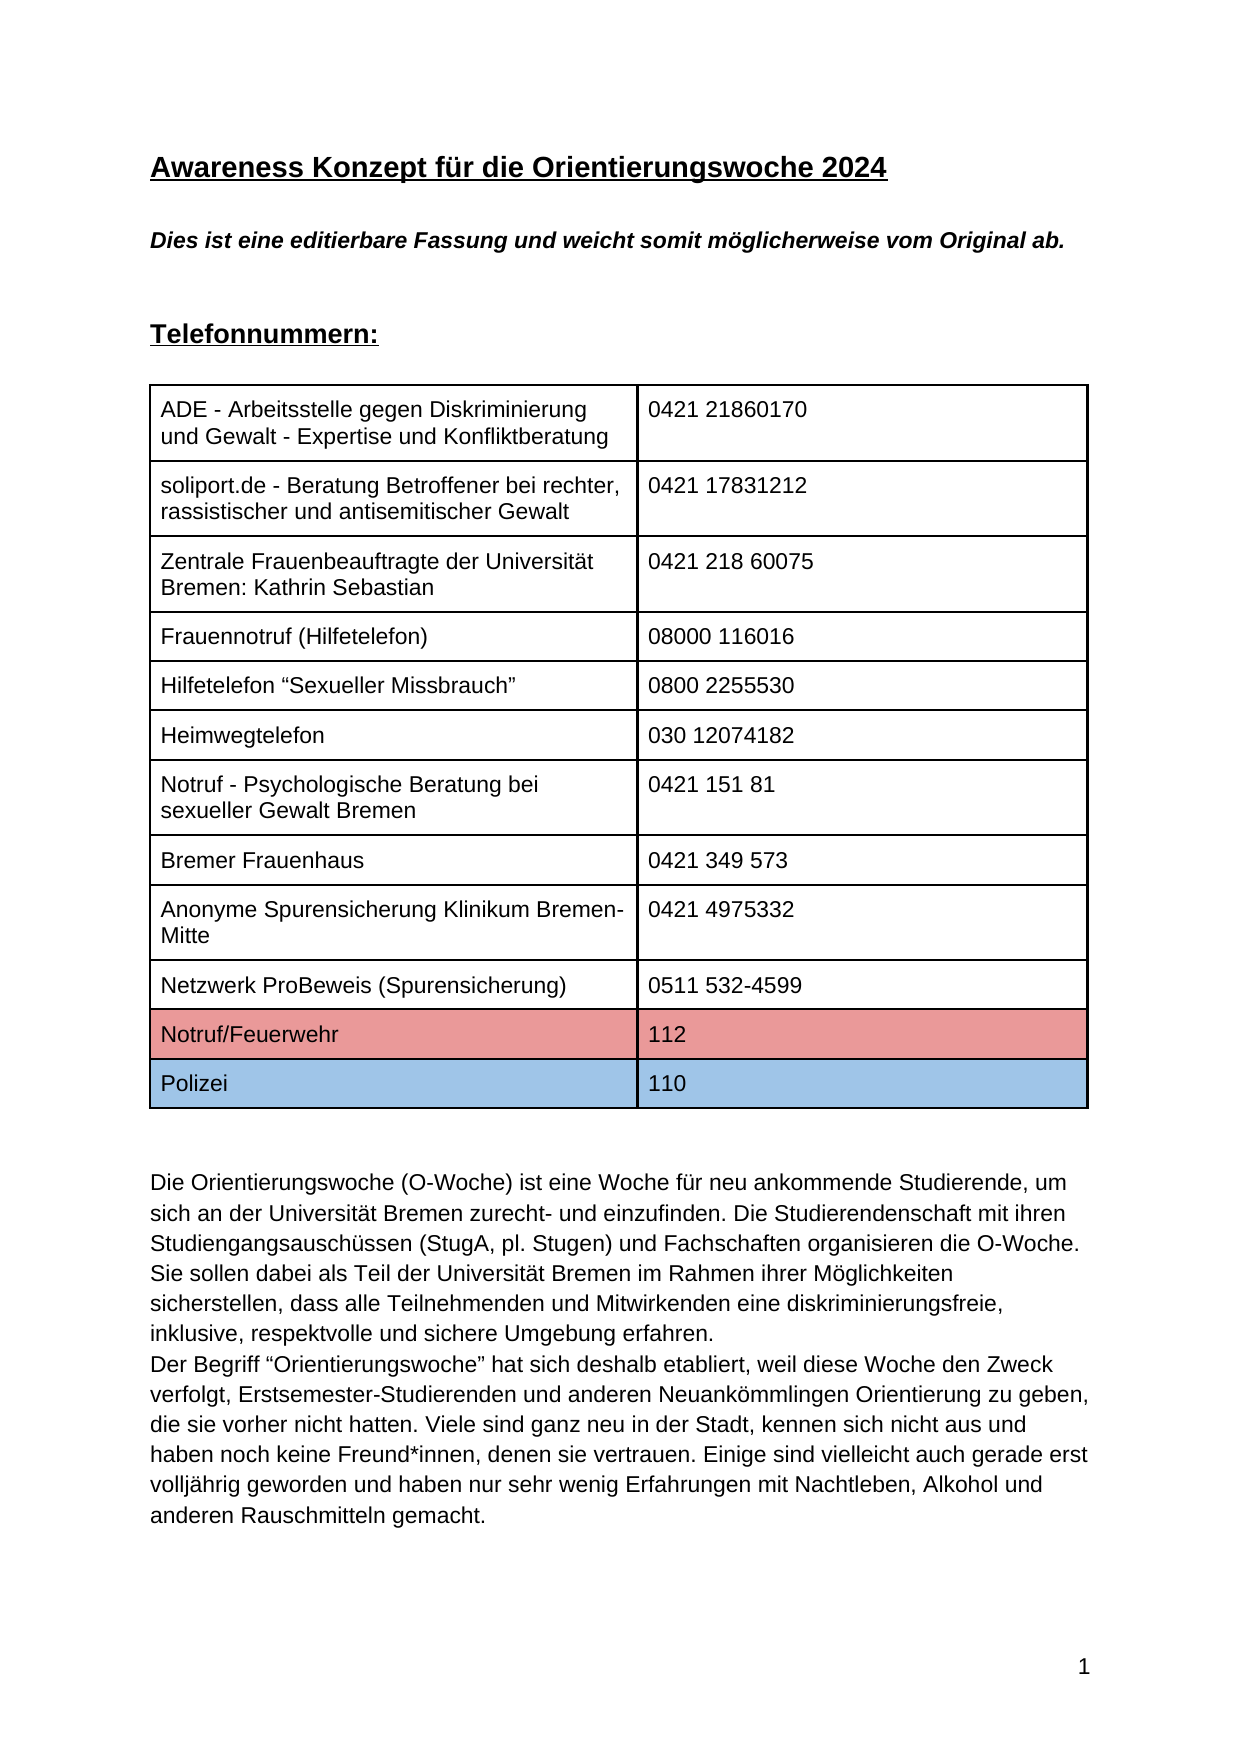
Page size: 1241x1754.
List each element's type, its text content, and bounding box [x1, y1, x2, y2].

text Der Begriff “Orientierungswoche” hat sich deshalb etabliert, weil diese Woche den Zweck verfolgt, Erstsemester-Studierenden und anderen Neuankömmlingen Orientierung zu geben, die sie vorher nicht hatten. Viele sind ganz neu in der Stadt, kennen sich nicht aus und haben noch keine Freund*innen, denen sie vertrauen. Einige sind vielleicht auch gerade erst volljährig geworden und haben nur sehr wenig Erfahrungen mit Nachtleben, Alkohol und anderen Rauschmitteln gemacht. [150, 1351, 1090, 1528]
table_cell Hilfetelefon “Sexueller Missbrauch” [151, 662, 636, 709]
table_cell Notruf/Feuerwehr [151, 1010, 636, 1058]
table_cell 0421 151 81 [639, 761, 1086, 834]
table_cell Notruf - Psychologische Beratung bei sexueller Gewalt Bremen [151, 761, 636, 834]
table_cell Anonyme Spurensicherung Klinikum Bremen-Mitte [151, 886, 636, 959]
text Die Orientierungswoche (O-Woche) ist eine Woche für neu ankommende Studierende, um sich an der Universität Bremen zurecht- und einzufinden. Die Studierendenschaft mit ihren Studiengangsauschüssen (StugA, pl. Stugen) und Fachschaften organisieren die O-Woche. Sie sollen dabei als Teil der Universität Bremen im Rahmen ihrer Möglichkeiten sicherstellen, dass alle Teilnehmenden und Mitwirkenden eine diskriminierungsfreie, inklusive, respektvolle und sichere Umgebung erfahren. [150, 1169, 1090, 1347]
table_cell Frauennotruf (Hilfetelefon) [151, 613, 636, 660]
table_header 0421 21860170 [639, 386, 1086, 459]
table_cell 0800 2255530 [639, 662, 1086, 709]
text Dies ist eine editierbare Fassung und weicht somit möglicherweise vom Original ab. [150, 227, 1090, 253]
table_cell 0421 218 60075 [639, 537, 1086, 611]
table_cell 0421 349 573 [639, 836, 1086, 883]
table_cell soliport.de - Beratung Betroffener bei rechter, rassistischer und antisemitischer Gewalt [151, 462, 636, 535]
table_cell Zentrale Frauenbeauftragte der Universität Bremen: Kathrin Sebastian [151, 537, 636, 611]
table_cell Bremer Frauenhaus [151, 836, 636, 883]
table_cell 030 12074182 [639, 711, 1086, 758]
table_cell 110 [639, 1060, 1086, 1107]
table_cell Heimwegtelefon [151, 711, 636, 758]
table_header ADE - Arbeitsstelle gegen Diskriminierung und Gewalt - Expertise und Konfliktberatung [151, 386, 636, 459]
table_cell 08000 116016 [639, 613, 1086, 660]
table_cell 0421 4975332 [639, 886, 1086, 959]
table_cell 0511 532-4599 [639, 961, 1086, 1008]
table_cell 0421 17831212 [639, 462, 1086, 535]
table_cell Netzwerk ProBeweis (Spurensicherung) [151, 961, 636, 1008]
text Telefonnummern: [150, 318, 1090, 349]
table_cell 112 [639, 1010, 1086, 1058]
text Awareness Konzept für die Orientierungswoche 2024 [150, 150, 1090, 183]
table_cell Polizei [151, 1060, 636, 1107]
